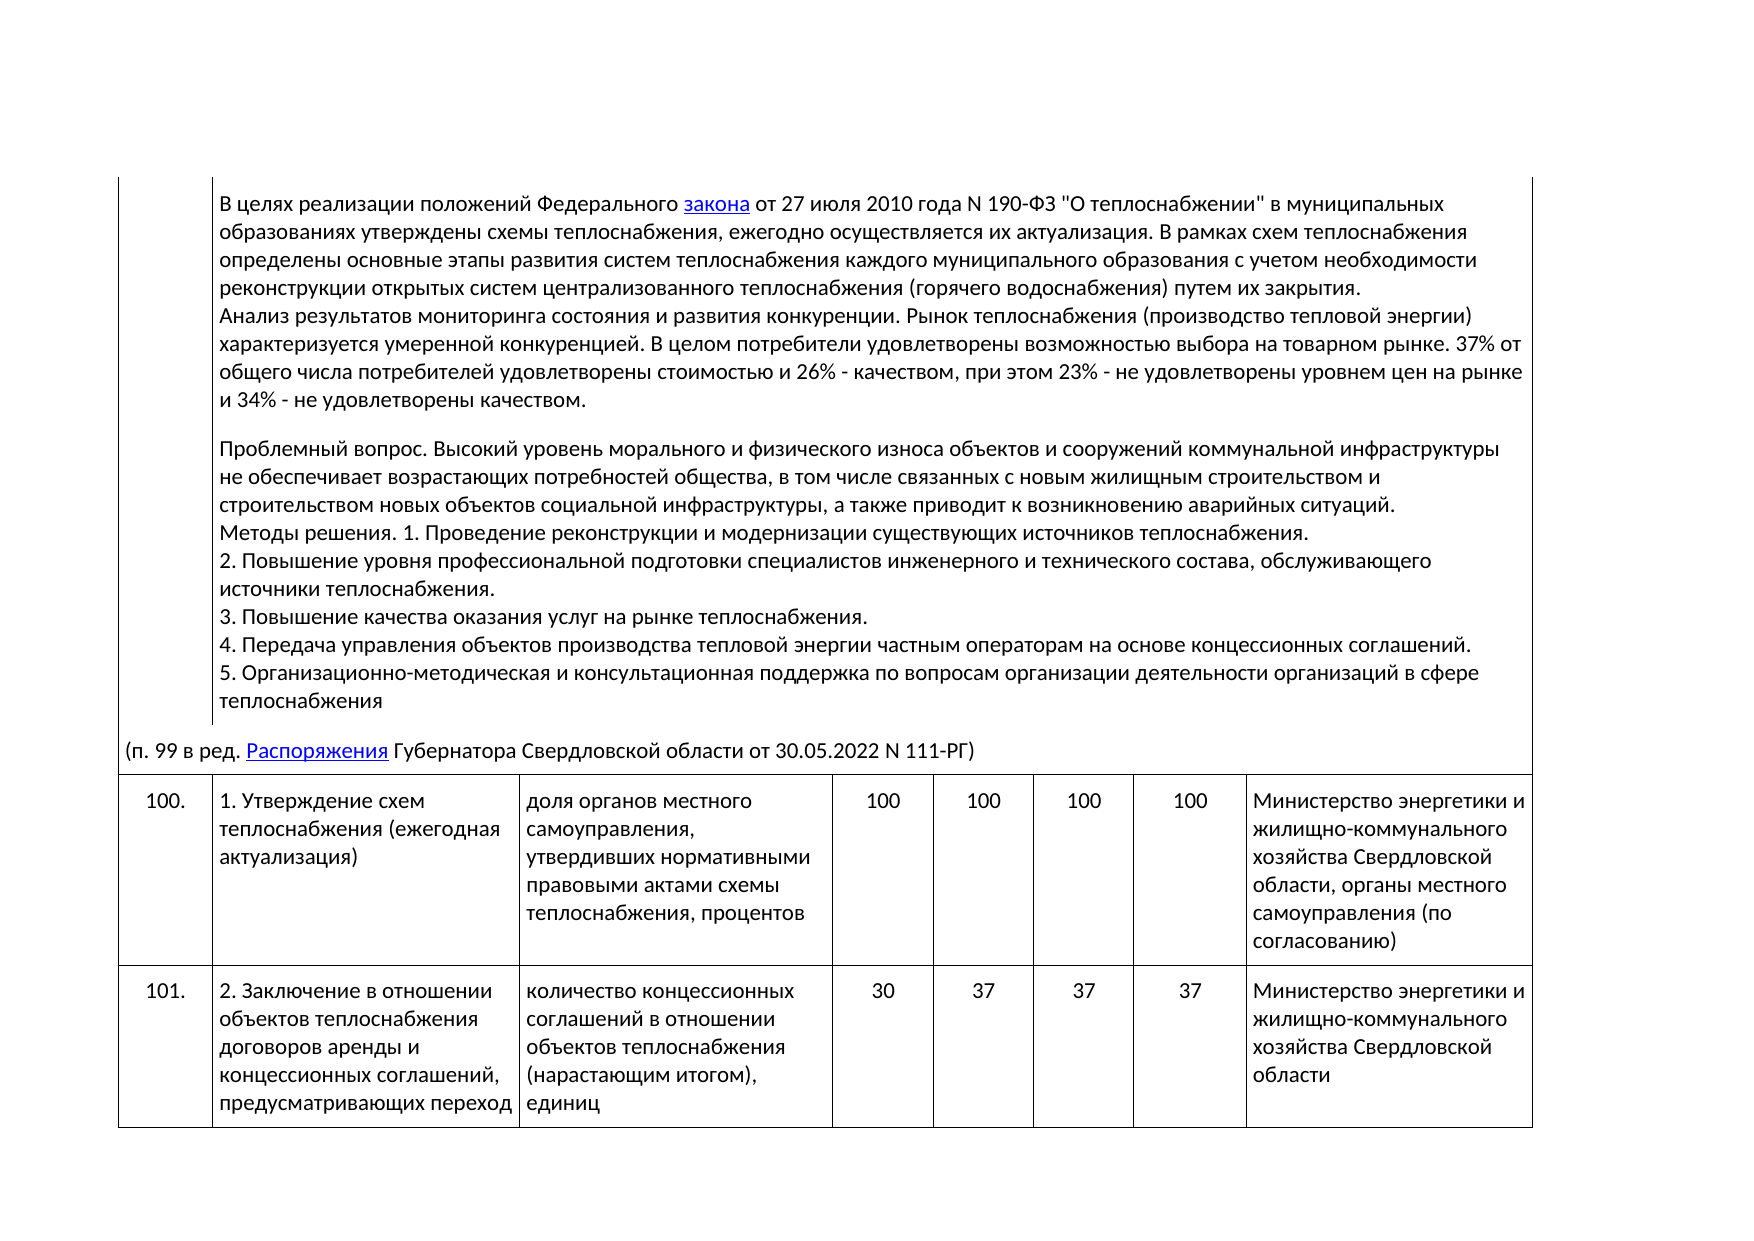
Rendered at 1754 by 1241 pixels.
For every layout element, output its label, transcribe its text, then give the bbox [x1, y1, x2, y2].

table_cell 1. Утверждение схем теплоснабжения (ежегодная актуализация) [213, 775, 519, 965]
table_cell количество концессионных соглашений в отношении объектов теплоснабжения (нарастающим итогом), единиц [520, 966, 832, 1127]
table_cell 30 [833, 966, 933, 1127]
table_cell 100 [833, 775, 933, 965]
table_cell доля органов местного самоуправления, утвердивших нормативными правовыми актами схемы теплоснабжения, процентов [520, 775, 832, 965]
table_cell 37 [1134, 966, 1246, 1127]
table_cell В целях реализации положений Федерального закона от 27 июля 2010 года N 190-ФЗ "О теплоснабжении" в муниципальных образованиях утверждены схемы теплоснабжения, ежегодно осуществляется их актуализация. В рамках схем теплоснабжения определены основные этапы развития систем теплоснабжения каждого муниципального образования с учетом необходимости реконструкции открытых систем централизованного теплоснабжения (горячего водоснабжения) путем их закрытия. Анализ результатов мониторинга состояния и развития конкуренции. Рынок теплоснабжения (производство тепловой энергии) характеризуется умеренной конкуренцией. В целом потребители удовлетворены возможностью выбора на товарном рынке. 37% от общего числа потребителей удовлетворены стоимостью и 26% - качеством, при этом 23% - не удовлетворены уровнем цен на рынке и 34% - не удовлетворены качеством. [213, 178, 1532, 424]
table_cell 37 [934, 966, 1033, 1127]
table_cell 100 [934, 775, 1033, 965]
table_cell 37 [1034, 966, 1133, 1127]
table_cell 100. [119, 775, 212, 965]
table_cell 2. Заключение в отношении объектов теплоснабжения договоров аренды и концессионных соглашений, предусматривающих переход [213, 966, 519, 1127]
table_cell 100 [1034, 775, 1133, 965]
table_cell Проблемный вопрос. Высокий уровень морального и физического износа объектов и сооружений коммунальной инфраструктуры не обеспечивает возрастающих потребностей общества, в том числе связанных с новым жилищным строительством и строительством новых объектов социальной инфраструктуры, а также приводит к возникновению аварийных ситуаций. Методы решения. 1. Проведение реконструкции и модернизации существующих источников теплоснабжения. 2. Повышение уровня профессиональной подготовки специалистов инженерного и технического состава, обслуживающего источники теплоснабжения. 3. Повышение качества оказания услуг на рынке теплоснабжения. 4. Передача управления объектов производства тепловой энергии частным операторам на основе концессионных соглашений. 5. Организационно-методическая и консультационная поддержка по вопросам организации деятельности организаций в сфере теплоснабжения [213, 424, 1532, 725]
table_cell Министерство энергетики и жилищно-коммунального хозяйства Свердловской области [1247, 966, 1532, 1127]
table_cell [119, 424, 212, 725]
table_cell [119, 178, 212, 424]
table_cell Министерство энергетики и жилищно-коммунального хозяйства Свердловской области, органы местного самоуправления (по согласованию) [1247, 775, 1532, 965]
table_cell (п. 99 в ред. Распоряжения Губернатора Свердловской области от 30.05.2022 N 111-РГ) [119, 725, 1532, 774]
table_cell 101. [119, 966, 212, 1127]
table_cell 100 [1134, 775, 1246, 965]
